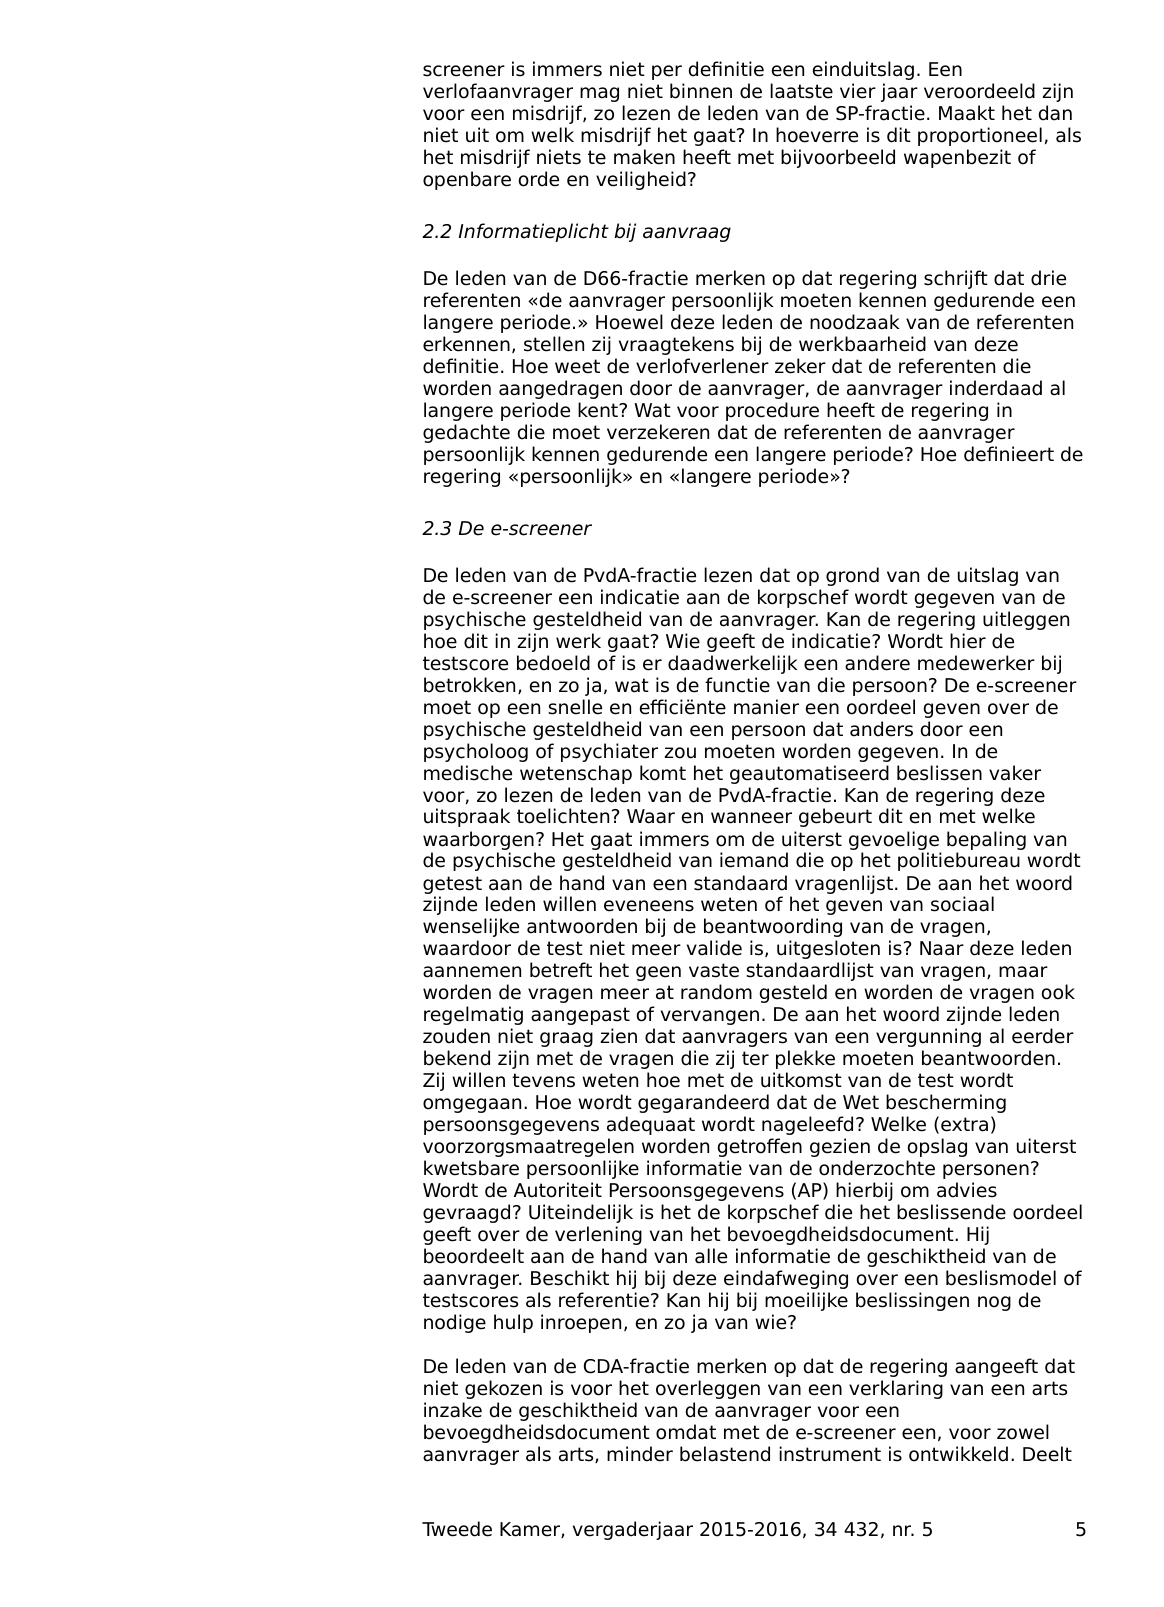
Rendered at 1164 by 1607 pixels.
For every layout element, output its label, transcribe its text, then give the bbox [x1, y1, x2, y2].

text De leden van de D66-fractie merken op dat regering schrijft dat drie referenten «de aanvrager persoonlijk moeten kennen gedurende een langere periode.» Hoewel deze leden de noodzaak van de referenten erkennen, stellen zij vraagtekens bij de werkbaarheid van deze definitie. Hoe weet de verlofverlener zeker dat de referenten die worden aangedragen door de aanvrager, de aanvrager inderdaad al langere periode kent? Wat voor procedure heeft de regering in gedachte die moet verzekeren dat de referenten de aanvrager persoonlijk kennen gedurende een langere periode? Hoe definieert de regering «persoonlijk» en «langere periode»? [422, 268, 1087, 488]
text screener is immers niet per definitie een einduitslag. Een verlofaanvrager mag niet binnen de laatste vier jaar veroordeeld zijn voor een misdrijf, zo lezen de leden van de SP-fractie. Maakt het dan niet uit om welk misdrijf het gaat? In hoeverre is dit proportioneel, als het misdrijf niets te maken heeft met bijvoorbeeld wapenbezit of openbare orde en veiligheid? [422, 59, 1087, 191]
subtitle 2.2 Informatieplicht bij aanvraag [422, 221, 1087, 243]
text De leden van de PvdA-fractie lezen dat op grond van de uitslag van de e-screener een indicatie aan de korpschef wordt gegeven van de psychische gesteldheid van de aanvrager. Kan de regering uitleggen hoe dit in zijn werk gaat? Wie geeft de indicatie? Wordt hier de testscore bedoeld of is er daadwerkelijk een andere medewerker bij betrokken, en zo ja, wat is de functie van die persoon? De e-screener moet op een snelle en efficiënte manier een oordeel geven over de psychische gesteldheid van een persoon dat anders door een psycholoog of psychiater zou moeten worden gegeven. In de medische wetenschap komt het geautomatiseerd beslissen vaker voor, zo lezen de leden van de PvdA-fractie. Kan de regering deze uitspraak toelichten? Waar en wanneer gebeurt dit en met welke waarborgen? Het gaat immers om de uiterst gevoelige bepaling van de psychische gesteldheid van iemand die op het politiebureau wordt getest aan de hand van een standaard vragenlijst. De aan het woord zijnde leden willen eveneens weten of het geven van sociaal wenselijke antwoorden bij de beantwoording van de vragen, waardoor de test niet meer valide is, uitgesloten is? Naar deze leden aannemen betreft het geen vaste standaardlijst van vragen, maar worden de vragen meer at random gesteld en worden de vragen ook regelmatig aangepast of vervangen. De aan het woord zijnde leden zouden niet graag zien dat aanvragers van een vergunning al eerder bekend zijn met de vragen die zij ter plekke moeten beantwoorden. Zij willen tevens weten hoe met de uitkomst van de test wordt omgegaan. Hoe wordt gegarandeerd dat de Wet bescherming persoonsgegevens adequaat wordt nageleefd? Welke (extra) voorzorgsmaatregelen worden getroffen gezien de opslag van uiterst kwetsbare persoonlijke informatie van de onderzochte personen? Wordt de Autoriteit Persoonsgegevens (AP) hierbij om advies gevraagd? Uiteindelijk is het de korpschef die het beslissende oordeel geeft over de verlening van het bevoegdheidsdocument. Hij beoordeelt aan de hand van alle informatie de geschiktheid van de aanvrager. Beschikt hij bij deze eindafweging over een beslismodel of testscores als referentie? Kan hij bij moeilijke beslissingen nog de nodige hulp inroepen, en zo ja van wie? [422, 565, 1087, 1334]
text De leden van de CDA-fractie merken op dat de regering aangeeft dat niet gekozen is voor het overleggen van een verklaring van een arts inzake de geschiktheid van de aanvrager voor een bevoegdheidsdocument omdat met de e-screener een, voor zowel aanvrager als arts, minder belastend instrument is ontwikkeld. Deelt [422, 1356, 1087, 1466]
subtitle 2.3 De e-screener [422, 518, 1087, 540]
